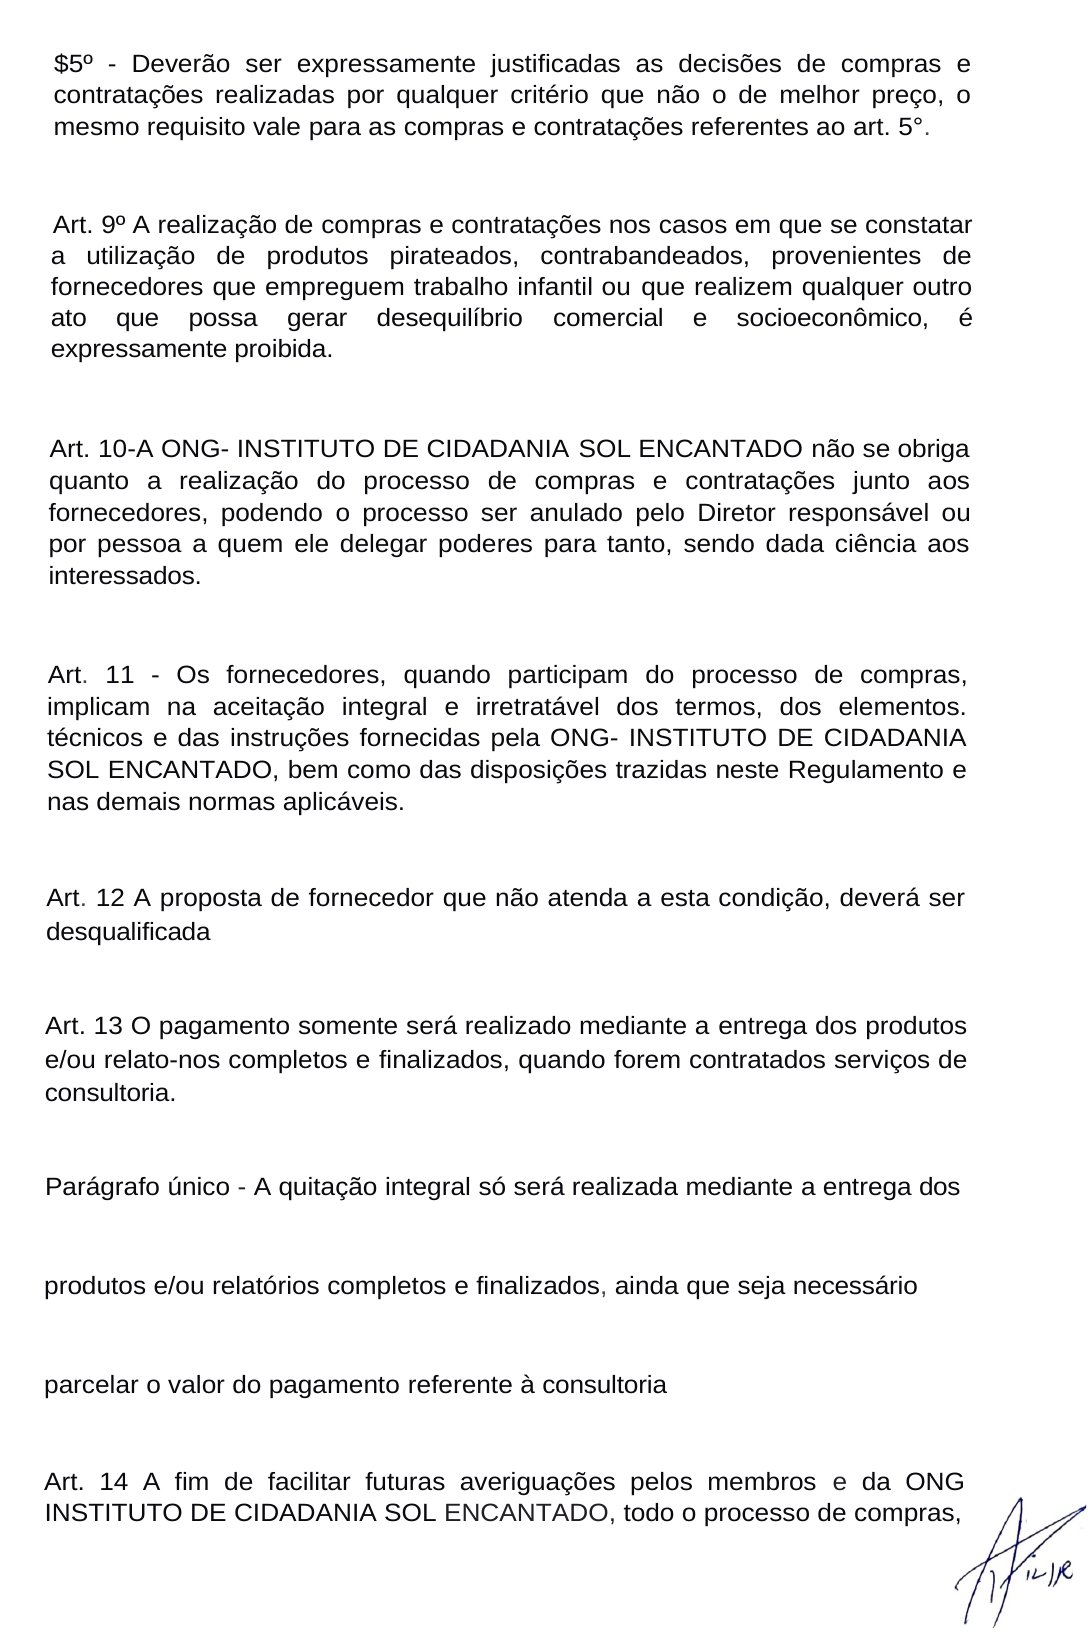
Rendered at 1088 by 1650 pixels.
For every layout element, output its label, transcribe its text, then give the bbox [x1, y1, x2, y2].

text quanto a realização do processo de compras e contratações junto aos fornecedores, podendo o processo ser anulado pelo Diretor responsável ou por pessoa a quem ele delegar poderes para tanto, sendo dada ciência aos interessados. [48, 466, 972, 590]
text Art. 14 A fim de facilitar futuras averiguações pelos membros e da ONG INSTITUTO DE CIDADANIA SOL ENCANTADO, todo o processo de compras, [44, 1467, 965, 1527]
text produtos e/ou relatórios completos e finalizados, ainda que seja necessário [44, 1271, 1087, 1299]
text $5º - Deverão ser expressamente justificadas as decisões de compras e contratações realizadas por qualquer critério que não o de melhor preço, o mesmo requisito vale para as compras e contratações referentes ao art. 5°. [53, 49, 973, 140]
text Art. 13 O pagamento somente será realizado mediante a entrega dos produtos e/ou relato-nos completos e finalizados, quando forem contratados serviços de consultoria. [44, 1011, 968, 1107]
text Art. 9º A realização de compras e contratações nos casos em que se constatar a utilização de produtos pirateados, contrabandeados, provenientes de fornecedores que empreguem trabalho infantil ou que realizem qualquer outro ato que possa gerar desequilíbrio comercial e socioeconômico, é expressamente proibida. [51, 210, 973, 363]
text parcelar o valor do pagamento referente à consultoria [44, 1370, 1087, 1399]
text Art. 11 - Os fornecedores, quando participam do processo de compras, implicam na aceitação integral e irretratável dos termos, dos elementos. técnicos e das instruções fornecidas pela ONG- INSTITUTO DE CIDADANIA SOL ENCANTADO, bem como das disposições trazidas neste Regulamento e nas demais normas aplicáveis. [47, 660, 969, 815]
text Art. 10-A ONG- INSTITUTO DE CIDADANIA SOL ENCANTADO não se obriga [49, 433, 1087, 462]
text Art. 12 A proposta de fornecedor que não atenda a esta condição, deverá ser desqualificada [46, 883, 968, 946]
text Parágrafo único - A quitação integral só será realizada mediante a entrega dos [45, 1172, 1087, 1201]
